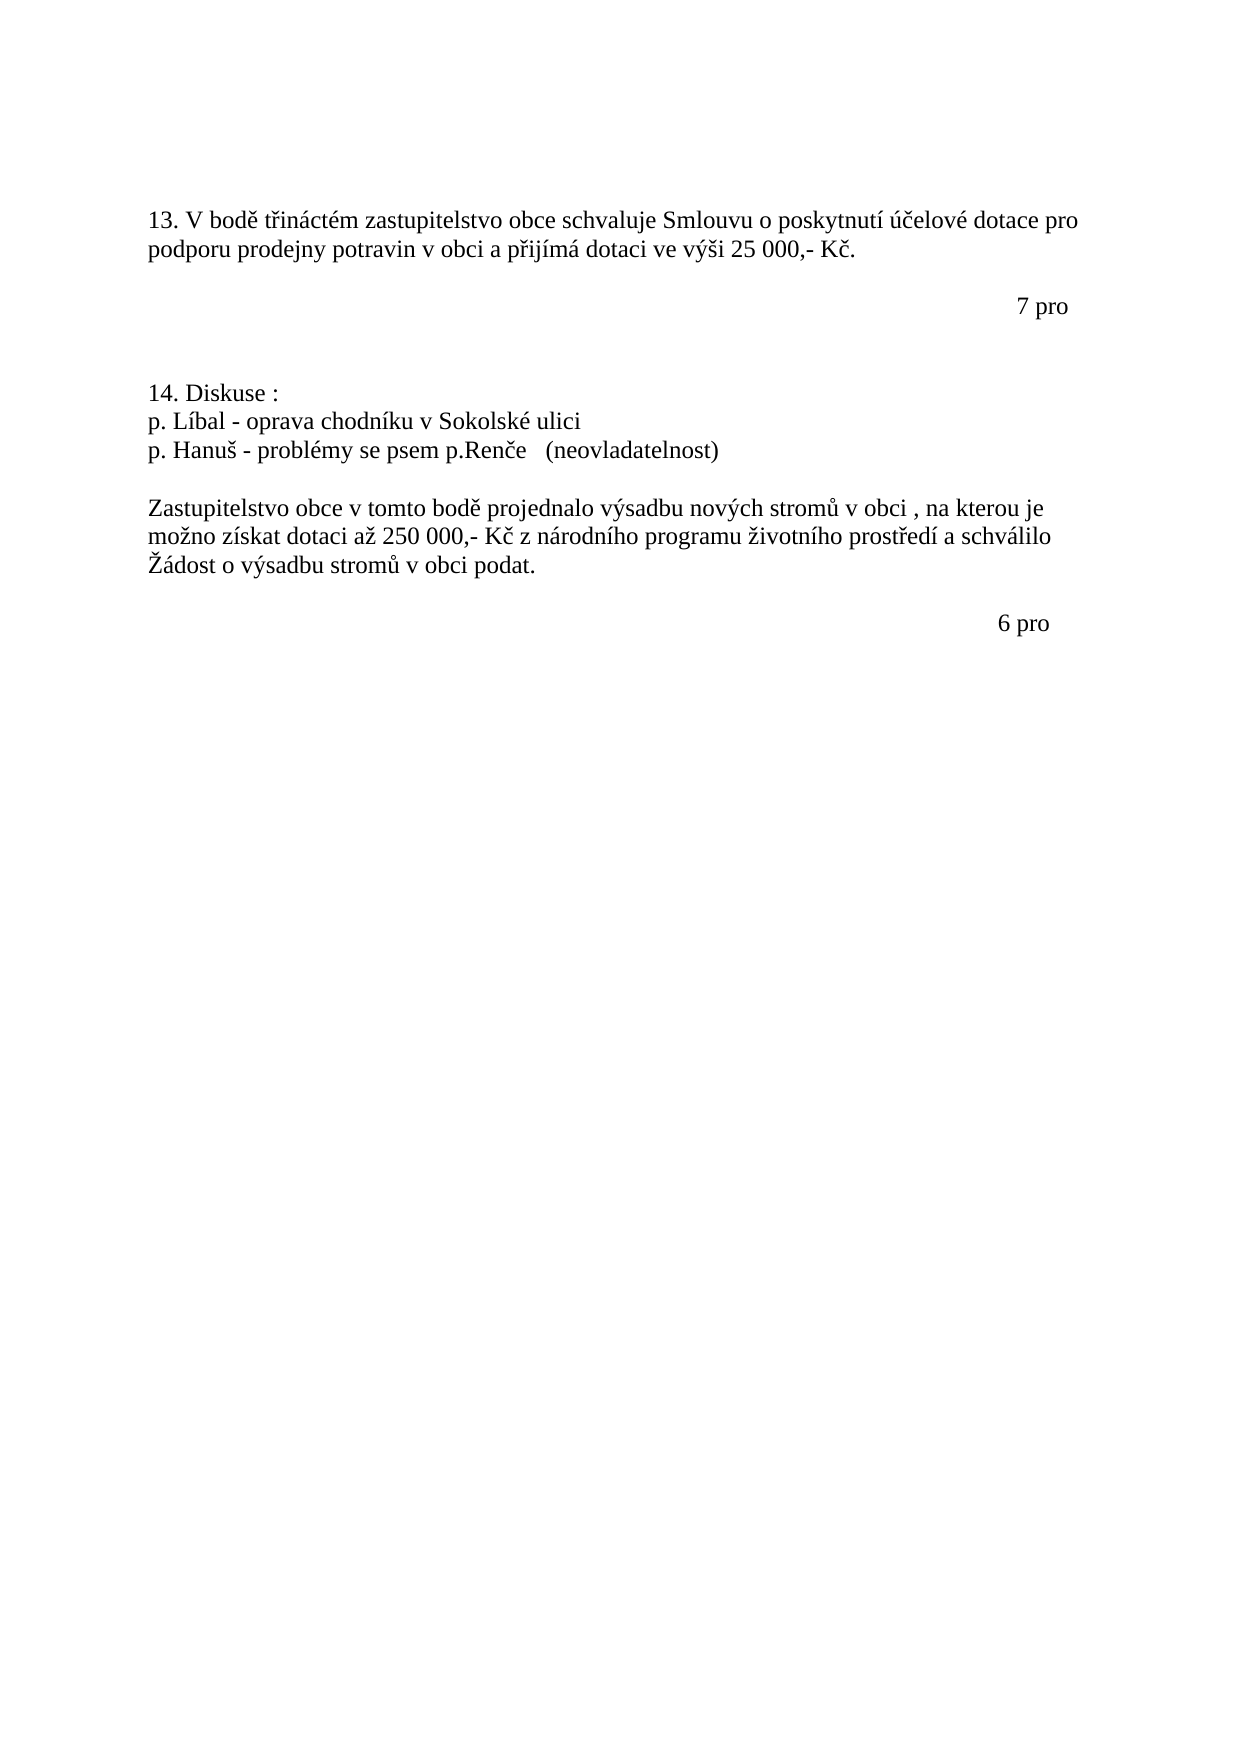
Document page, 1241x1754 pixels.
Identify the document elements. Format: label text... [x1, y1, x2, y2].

text p. Líbal - oprava chodníku v Sokolské ulici [148, 406, 1093, 435]
text 14. Diskuse : [148, 378, 1093, 406]
text 6 pro [148, 608, 1093, 636]
text p. Hanuš - problémy se psem p.Renče (neovladatelnost) [148, 435, 1093, 464]
text 13. V bodě třináctém zastupitelstvo obce schvaluje Smlouvu o poskytnutí účelové dotace pro podporu prodejny potravin v obci a přijímá dotaci ve výši 25 000,- Kč. [148, 205, 1093, 263]
text 7 pro [148, 291, 1093, 320]
text Zastupitelstvo obce v tomto bodě projednalo výsadbu nových stromů v obci , na kterou je možno získat dotaci až 250 000,- Kč z národního programu životního prostředí a schválilo Žádost o výsadbu stromů v obci podat. [148, 493, 1093, 579]
